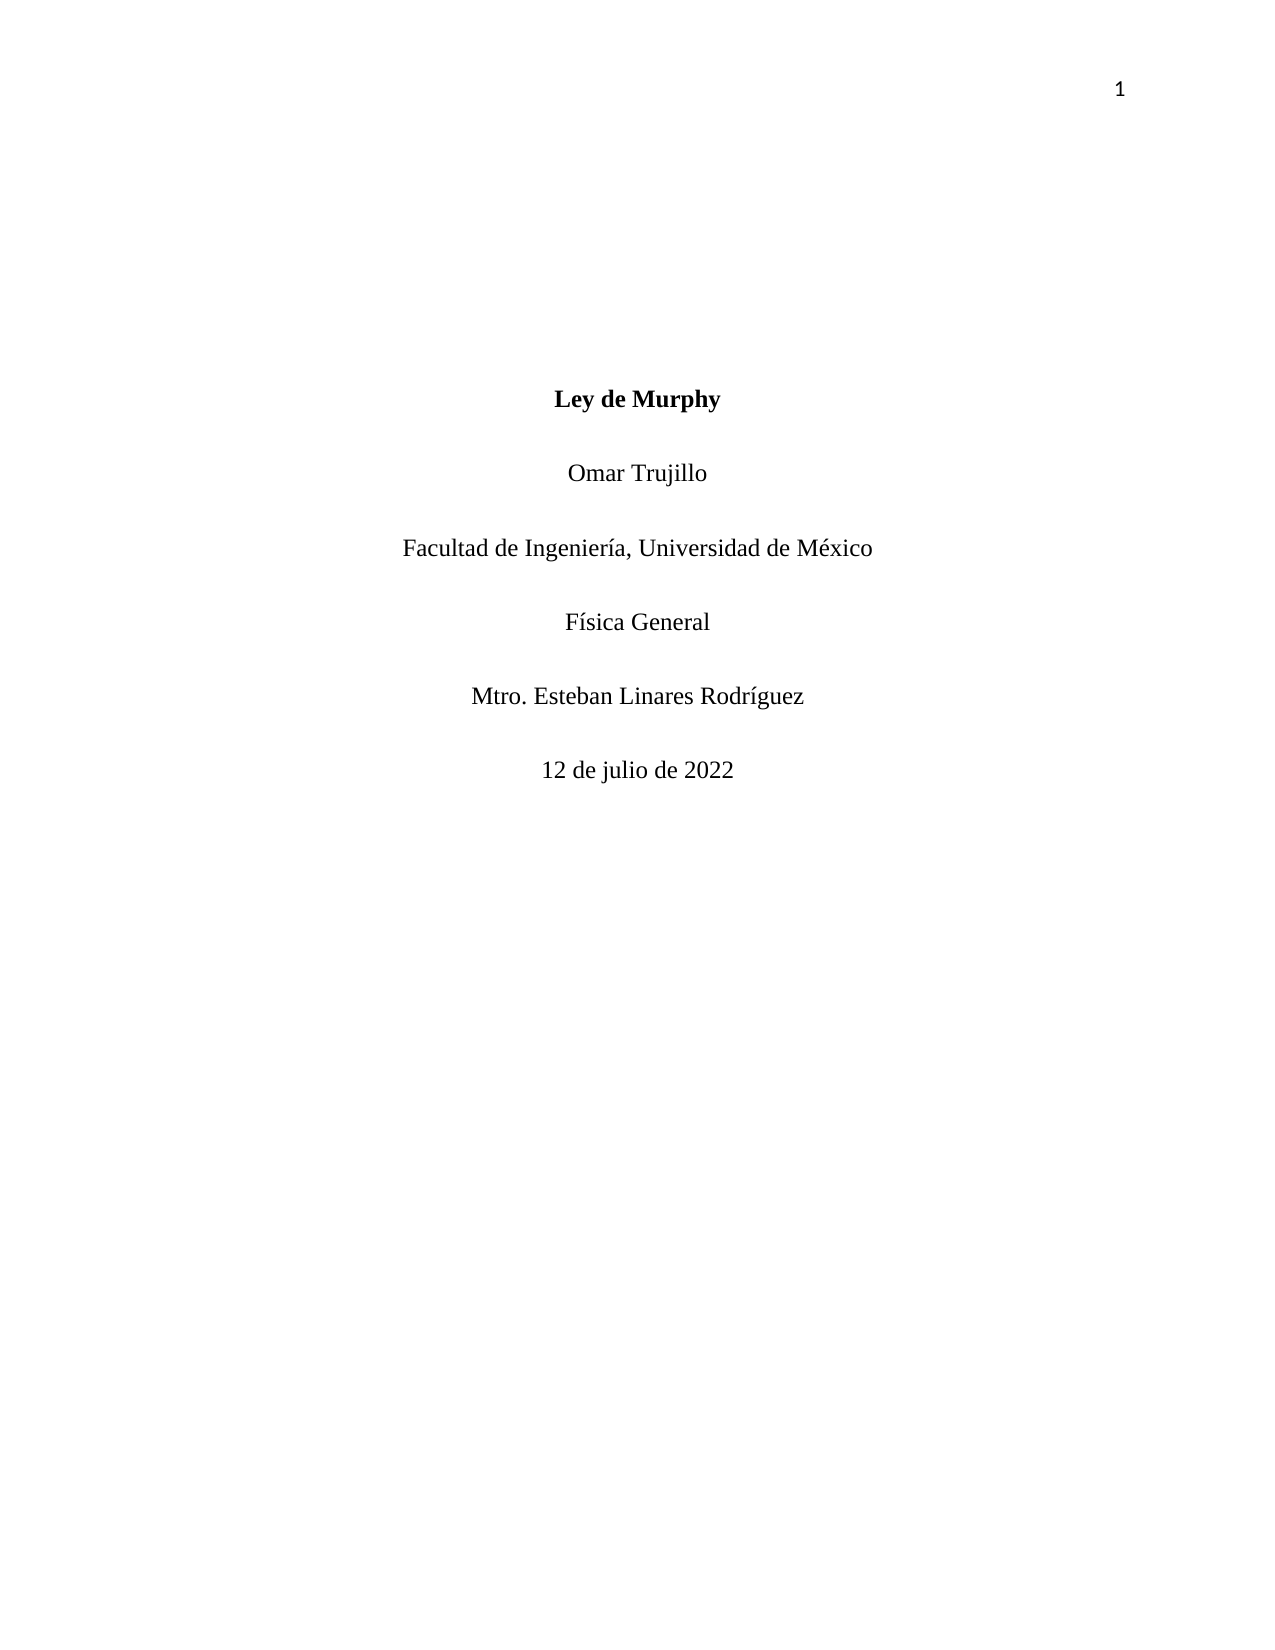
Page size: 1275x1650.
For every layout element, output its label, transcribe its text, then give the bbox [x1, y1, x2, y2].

text Omar Trujillo [150, 458, 1125, 487]
text 12 de julio de 2022 [150, 755, 1125, 784]
text Mtro. Esteban Linares Rodríguez [150, 681, 1125, 710]
text Ley de Murphy [150, 384, 1125, 413]
text Física General [150, 607, 1125, 636]
text Facultad de Ingeniería, Universidad de México [150, 533, 1125, 561]
